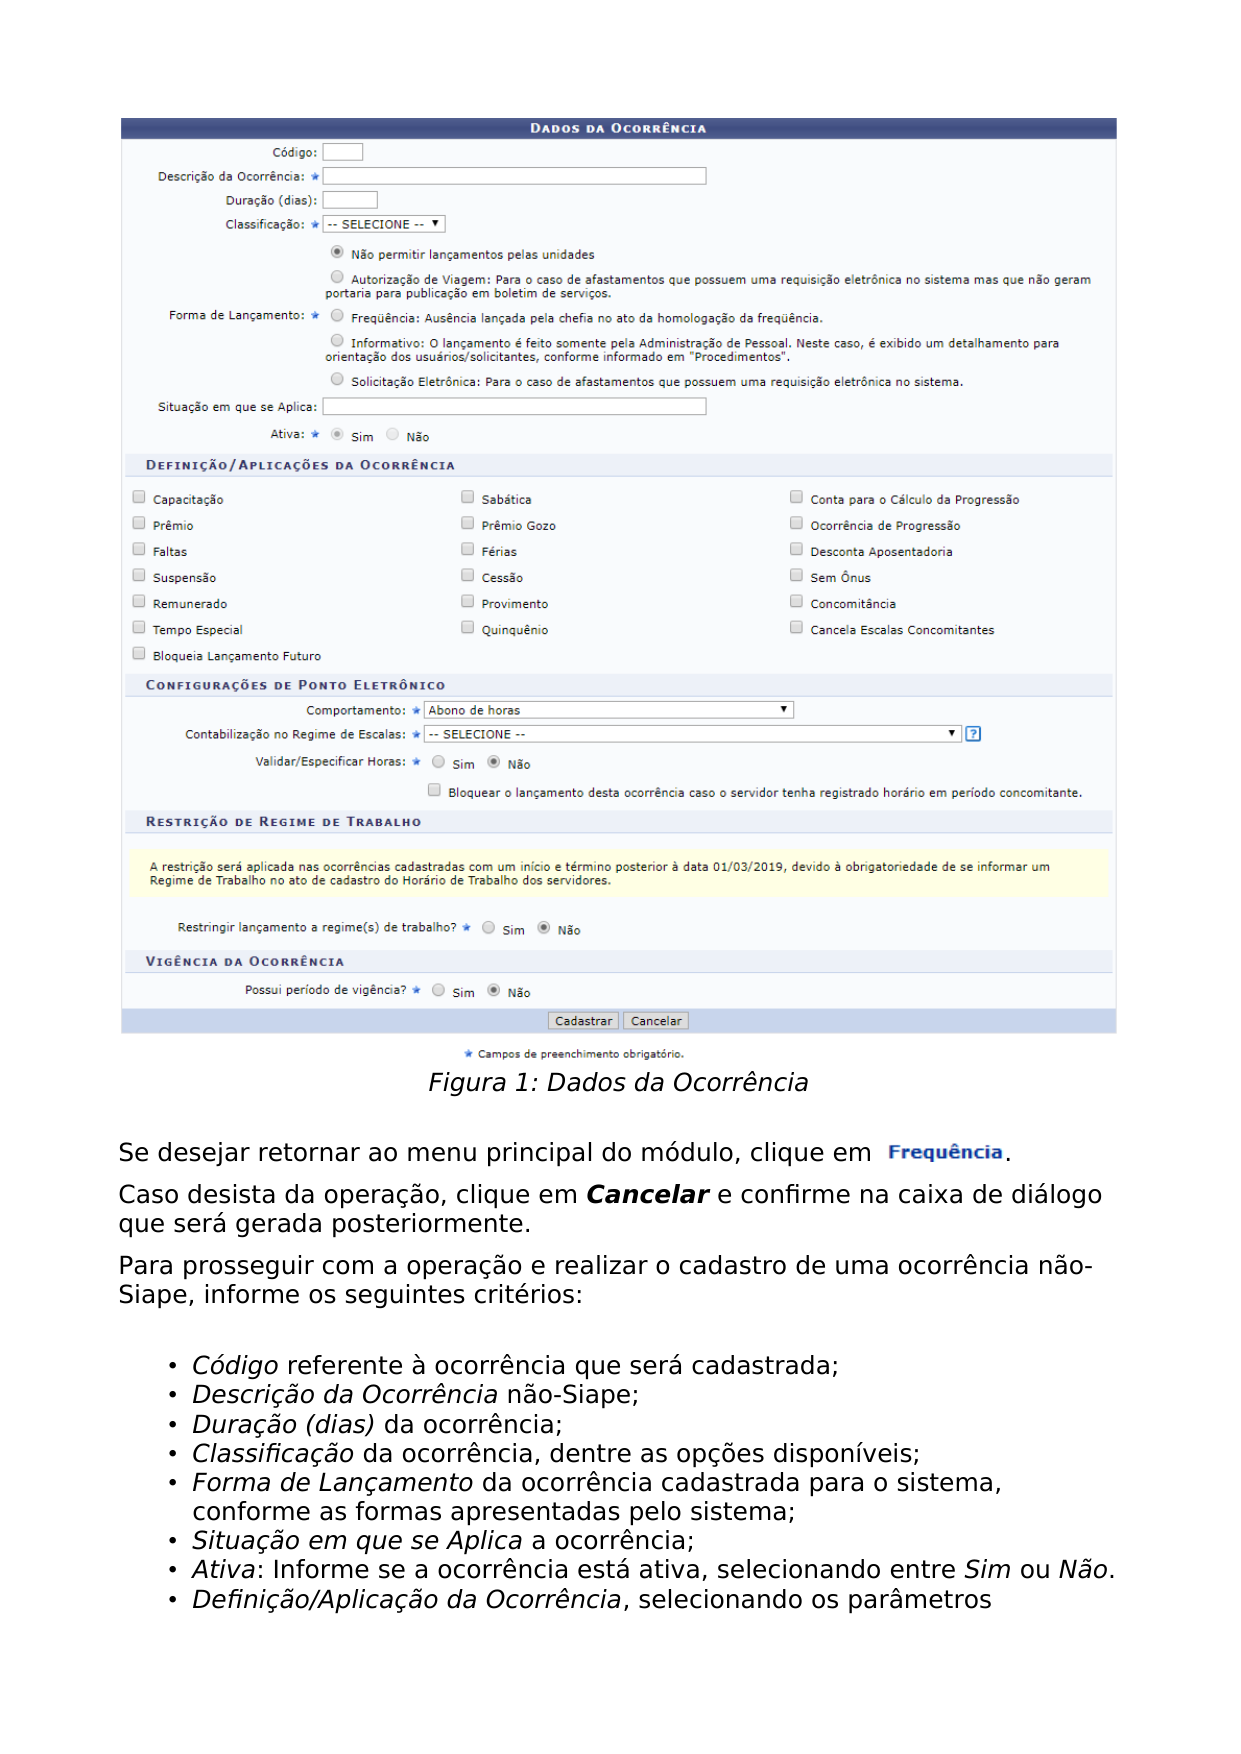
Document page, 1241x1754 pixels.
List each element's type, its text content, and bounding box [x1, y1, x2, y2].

picture [118, 118, 1123, 1068]
text Para prosseguir com a operação e realizar o cadastro de uma ocorrência não-Siape, informe os seguintes critérios: [118, 1251, 1122, 1309]
list Código referente à ocorrência que será cadastrada; [177, 1351, 1122, 1381]
list Definição/Aplicação da Ocorrência, selecionando os parâmetros [177, 1585, 1122, 1614]
list Classificação da ocorrência, dentre as opções disponíveis; [177, 1439, 1122, 1468]
list Duração (dias) da ocorrência; [177, 1410, 1122, 1439]
list Forma de Lançamento da ocorrência cadastrada para o sistema, conforme as formas apresentadas pelo sistema; [177, 1468, 1122, 1526]
list Descrição da Ocorrência não-Siape; [177, 1381, 1122, 1410]
list Situação em que se Aplica a ocorrência; [177, 1526, 1122, 1556]
picture [880, 1140, 1004, 1162]
list Ativa: Informe se a ocorrência está ativa, selecionando entre Sim ou Não. [177, 1556, 1122, 1585]
text Se desejar retornar ao menu principal do módulo, clique em . [118, 1139, 1122, 1168]
text Figura 1: Dados da Ocorrência [118, 1068, 1122, 1097]
text Caso desista da operação, clique em Cancelar e confirme na caixa de diálogo que será gerada posteriormente. [118, 1180, 1122, 1239]
